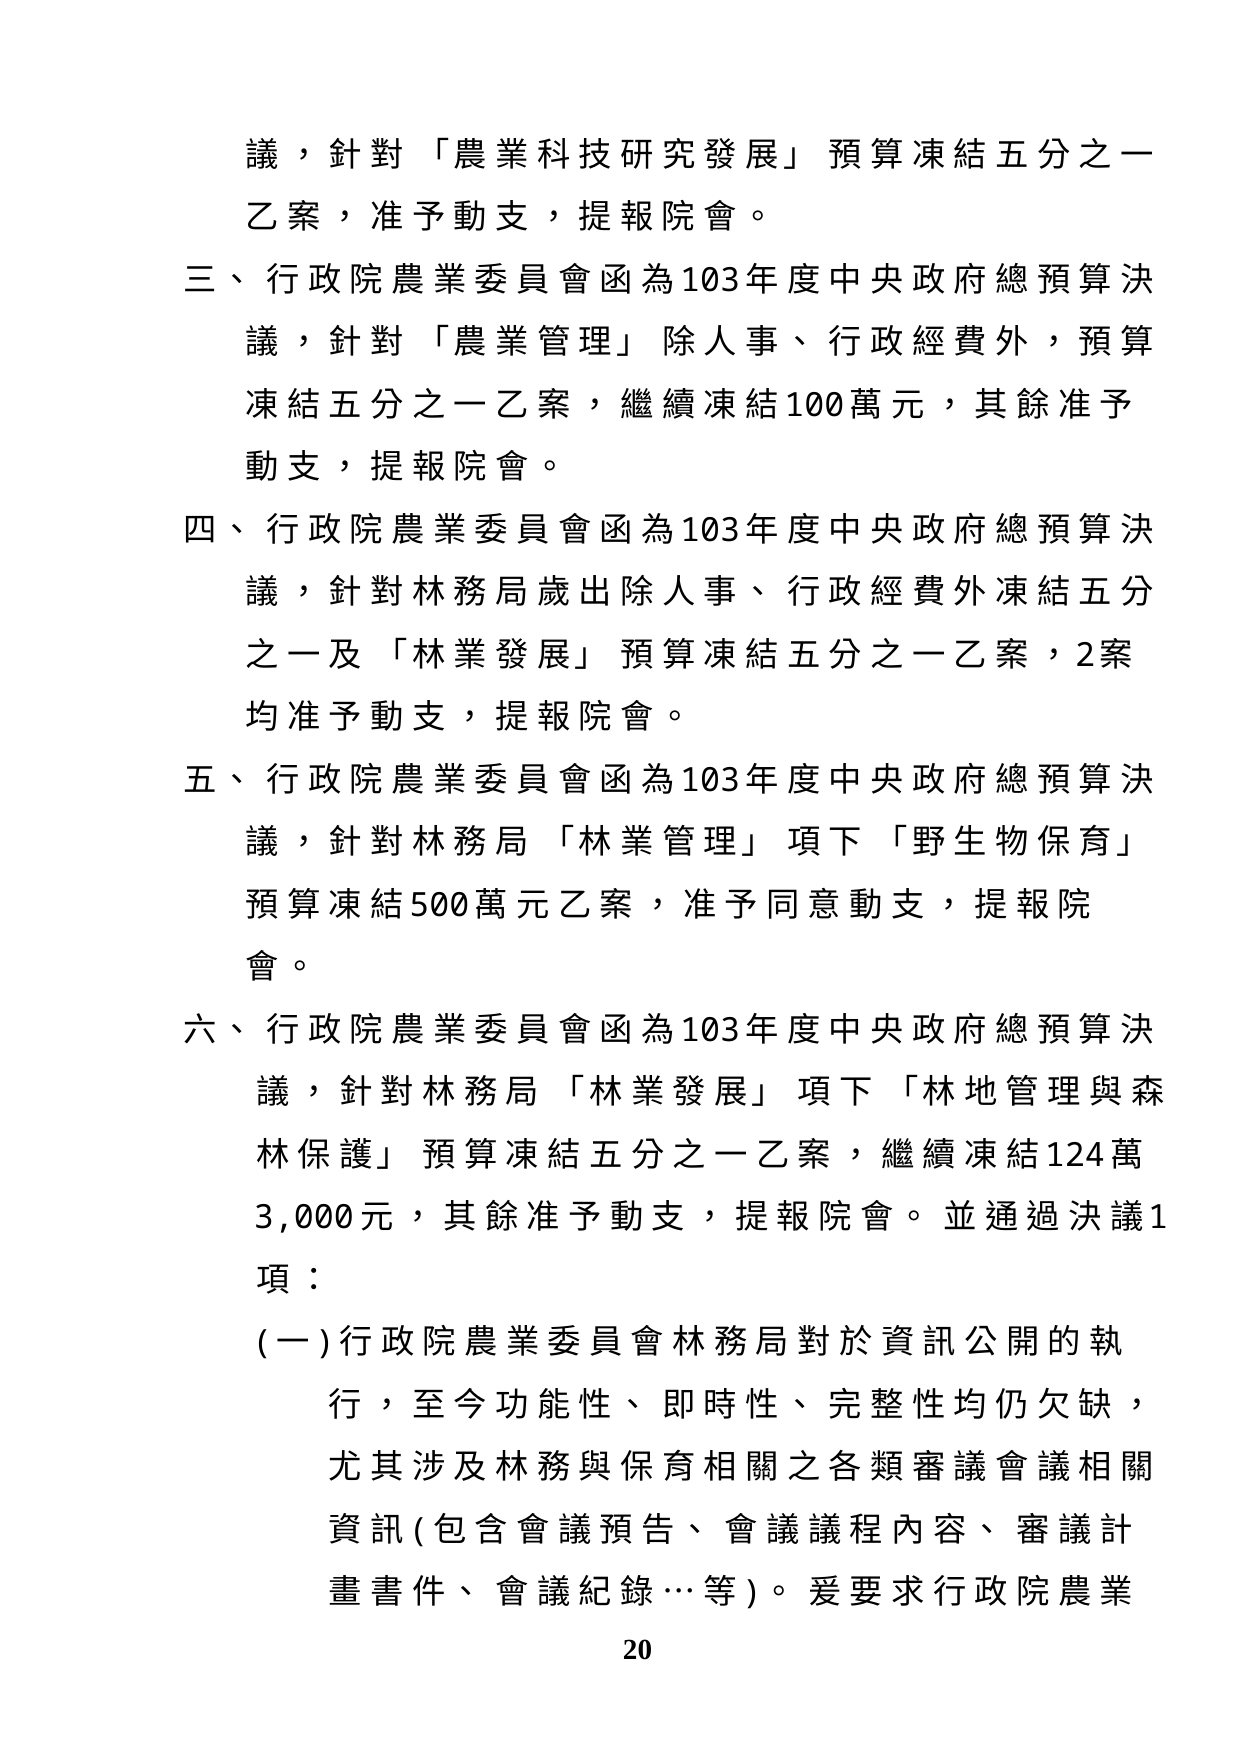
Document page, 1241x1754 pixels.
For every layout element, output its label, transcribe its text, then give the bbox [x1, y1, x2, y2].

text 三、行政院農業委員會函為103年度中央政府總預算決議，針對「農業管理」除人事、行政經費外，預算凍結五分之一乙案，繼續凍結100萬元，其餘准予動支，提報院會。 [175, 235, 1168, 485]
text 議，針對「農業科技研究發展」預算凍結五分之一乙案，准予動支，提報院會。 [175, 110, 1168, 235]
text 五、行政院農業委員會函為103年度中央政府總預算決議，針對林務局「林業管理」項下「野生物保育」預算凍結500萬元乙案，准予同意動支，提報院會。 [175, 735, 1168, 985]
text 六、行政院農業委員會函為103年度中央政府總預算決議，針對林務局「林業發展」項下「林地管理與森林保護」預算凍結五分之一乙案，繼續凍結124萬3,000元，其餘准予動支，提報院會。並通過決議1項： [176, 985, 1168, 1298]
text (一)行政院農業委員會林務局對於資訊公開的執行，至今功能性、即時性、完整性均仍欠缺，尤其涉及林務與保育相關之各類審議會議相關資訊(包含會議預告、會議議程內容、審議計畫書件、會議紀錄…等)。爰要求行政院農業 [244, 1298, 1168, 1610]
text 四、行政院農業委員會函為103年度中央政府總預算決議，針對林務局歲出除人事、行政經費外凍結五分之一及「林業發展」預算凍結五分之一乙案，2案均准予動支，提報院會。 [175, 485, 1168, 735]
